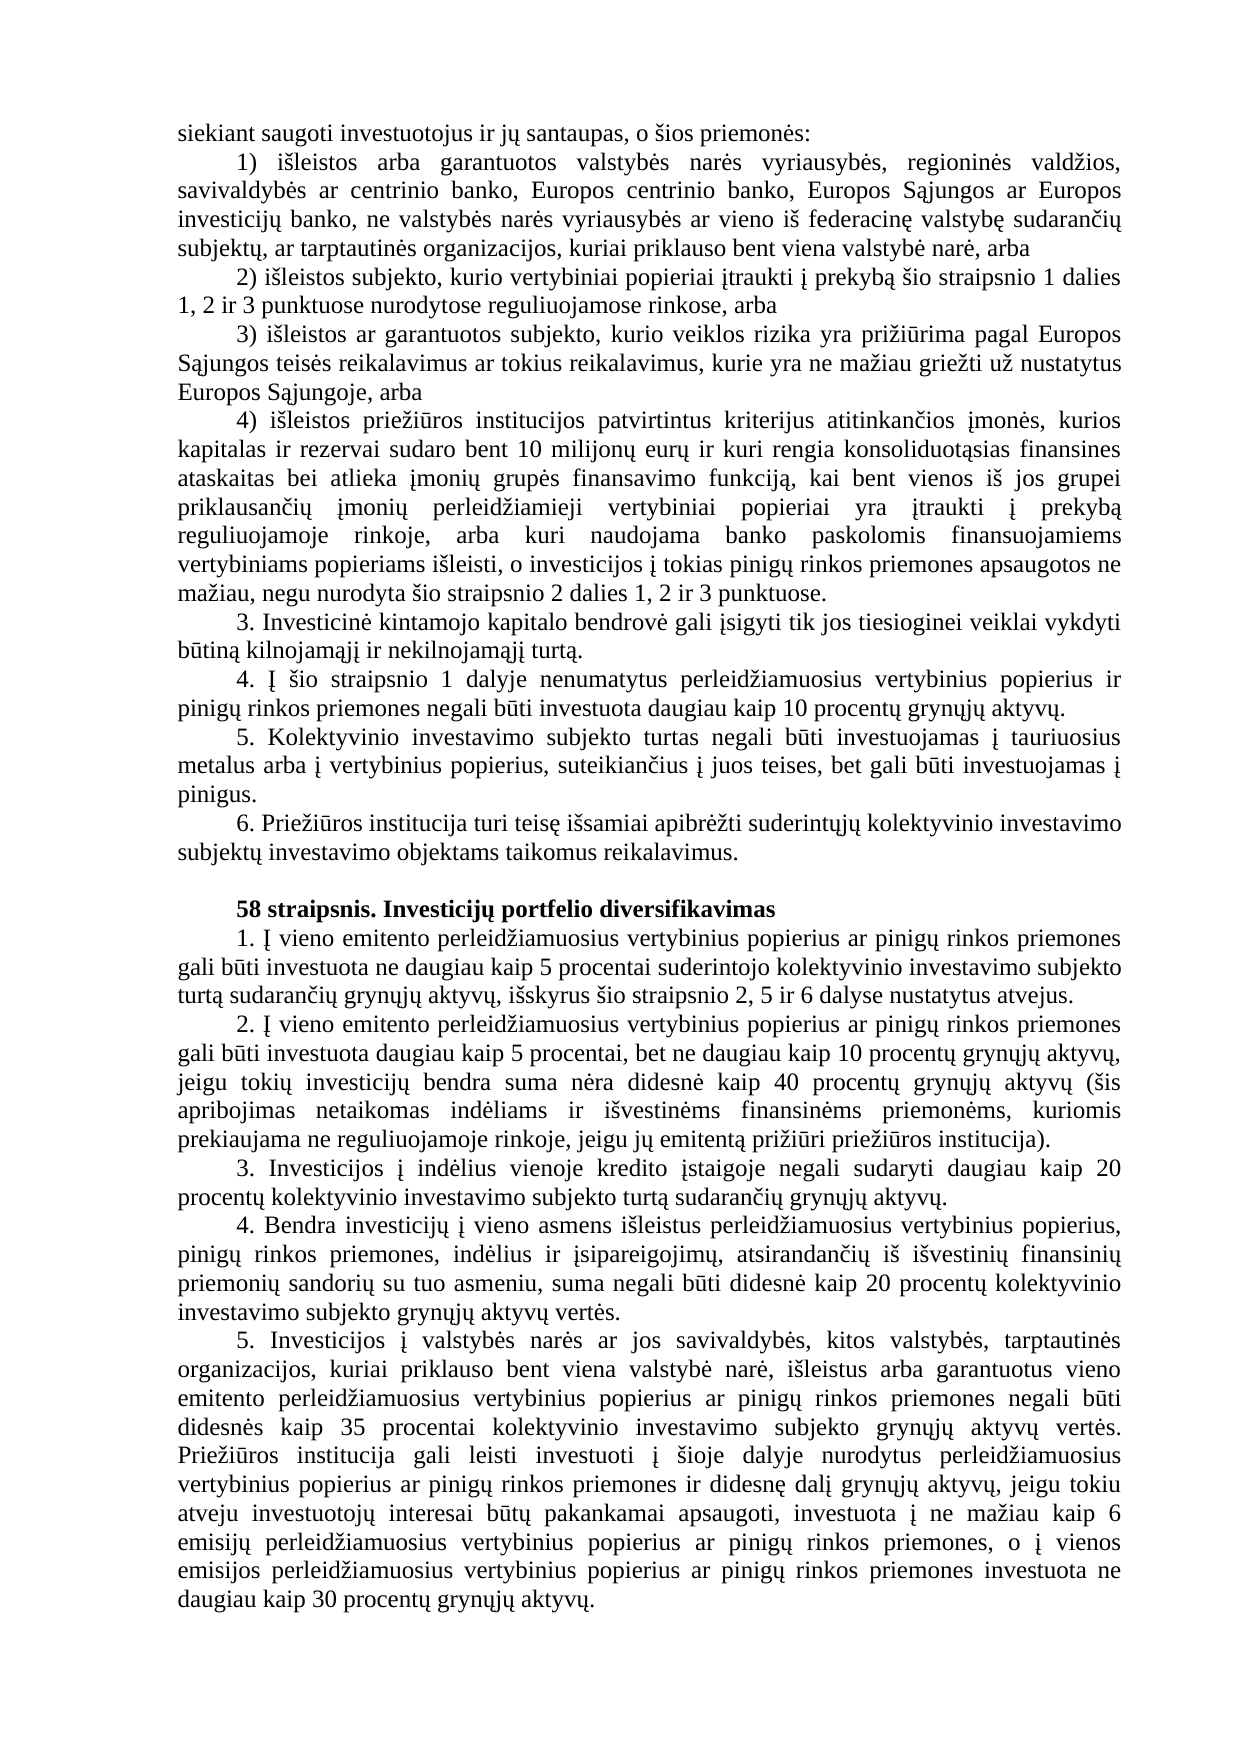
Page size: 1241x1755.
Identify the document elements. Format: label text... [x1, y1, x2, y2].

text siekiant saugoti investuotojus ir jų santaupas, o šios priemonės: [177, 118, 1122, 147]
text 58 straipsnis. Investicijų portfelio diversifikavimas [177, 894, 1122, 923]
text 3. Investicijos į indėlius vienoje kredito įstaigoje negali sudaryti daugiau kaip 20 procentų kolektyvinio investavimo subjekto turtą sudarančių grynųjų aktyvų. [177, 1153, 1122, 1211]
text 1. Į vieno emitento perleidžiamuosius vertybinius popierius ar pinigų rinkos priemones gali būti investuota ne daugiau kaip 5 procentai suderintojo kolektyvinio investavimo subjekto turtą sudarančių grynųjų aktyvų, išskyrus šio straipsnio 2, 5 ir 6 dalyse nustatytus atvejus. [177, 923, 1122, 1009]
text 3. Investicinė kintamojo kapitalo bendrovė gali įsigyti tik jos tiesioginei veiklai vykdyti būtiną kilnojamąjį ir nekilnojamąjį turtą. [177, 607, 1122, 664]
text 2. Į vieno emitento perleidžiamuosius vertybinius popierius ar pinigų rinkos priemones gali būti investuota daugiau kaip 5 procentai, bet ne daugiau kaip 10 procentų grynųjų aktyvų, jeigu tokių investicijų bendra suma nėra didesnė kaip 40 procentų grynųjų aktyvų (šis apribojimas netaikomas indėliams ir išvestinėms finansinėms priemonėms, kuriomis prekiaujama ne reguliuojamoje rinkoje, jeigu jų emitentą prižiūri priežiūros institucija). [177, 1009, 1122, 1153]
text 4. Bendra investicijų į vieno asmens išleistus perleidžiamuosius vertybinius popierius, pinigų rinkos priemones, indėlius ir įsipareigojimų, atsirandančių iš išvestinių finansinių priemonių sandorių su tuo asmeniu, suma negali būti didesnė kaip 20 procentų kolektyvinio investavimo subjekto grynųjų aktyvų vertės. [177, 1211, 1122, 1326]
text 4) išleistos priežiūros institucijos patvirtintus kriterijus atitinkančios įmonės, kurios kapitalas ir rezervai sudaro bent 10 milijonų eurų ir kuri rengia konsoliduotąsias finansines ataskaitas bei atlieka įmonių grupės finansavimo funkciją, kai bent vienos iš jos grupei priklausančių įmonių perleidžiamieji vertybiniai popieriai yra įtraukti į prekybą reguliuojamoje rinkoje, arba kuri naudojama banko paskolomis finansuojamiems vertybiniams popieriams išleisti, o investicijos į tokias pinigų rinkos priemones apsaugotos ne mažiau, negu nurodyta šio straipsnio 2 dalies 1, 2 ir 3 punktuose. [177, 406, 1122, 607]
text 2) išleistos subjekto, kurio vertybiniai popieriai įtraukti į prekybą šio straipsnio 1 dalies 1, 2 ir 3 punktuose nurodytose reguliuojamose rinkose, arba [177, 262, 1122, 319]
text 5. Kolektyvinio investavimo subjekto turtas negali būti investuojamas į tauriuosius metalus arba į vertybinius popierius, suteikiančius į juos teises, bet gali būti investuojamas į pinigus. [177, 722, 1122, 808]
text 3) išleistos ar garantuotos subjekto, kurio veiklos rizika yra prižiūrima pagal Europos Sąjungos teisės reikalavimus ar tokius reikalavimus, kurie yra ne mažiau griežti už nustatytus Europos Sąjungoje, arba [177, 319, 1122, 406]
text 4. Į šio straipsnio 1 dalyje nenumatytus perleidžiamuosius vertybinius popierius ir pinigų rinkos priemones negali būti investuota daugiau kaip 10 procentų grynųjų aktyvų. [177, 664, 1122, 722]
text 1) išleistos arba garantuotos valstybės narės vyriausybės, regioninės valdžios, savivaldybės ar centrinio banko, Europos centrinio banko, Europos Sąjungos ar Europos investicijų banko, ne valstybės narės vyriausybės ar vieno iš federacinę valstybę sudarančių subjektų, ar tarptautinės organizacijos, kuriai priklauso bent viena valstybė narė, arba [177, 147, 1122, 262]
text 5. Investicijos į valstybės narės ar jos savivaldybės, kitos valstybės, tarptautinės organizacijos, kuriai priklauso bent viena valstybė narė, išleistus arba garantuotus vieno emitento perleidžiamuosius vertybinius popierius ar pinigų rinkos priemones negali būti didesnės kaip 35 procentai kolektyvinio investavimo subjekto grynųjų aktyvų vertės. Priežiūros institucija gali leisti investuoti į šioje dalyje nurodytus perleidžiamuosius vertybinius popierius ar pinigų rinkos priemones ir didesnę dalį grynųjų aktyvų, jeigu tokiu atveju investuotojų interesai būtų pakankamai apsaugoti, investuota į ne mažiau kaip 6 emisijų perleidžiamuosius vertybinius popierius ar pinigų rinkos priemones, o į vienos emisijos perleidžiamuosius vertybinius popierius ar pinigų rinkos priemones investuota ne daugiau kaip 30 procentų grynųjų aktyvų. [177, 1326, 1122, 1613]
text 6. Priežiūros institucija turi teisę išsamiai apibrėžti suderintųjų kolektyvinio investavimo subjektų investavimo objektams taikomus reikalavimus. [177, 808, 1122, 866]
